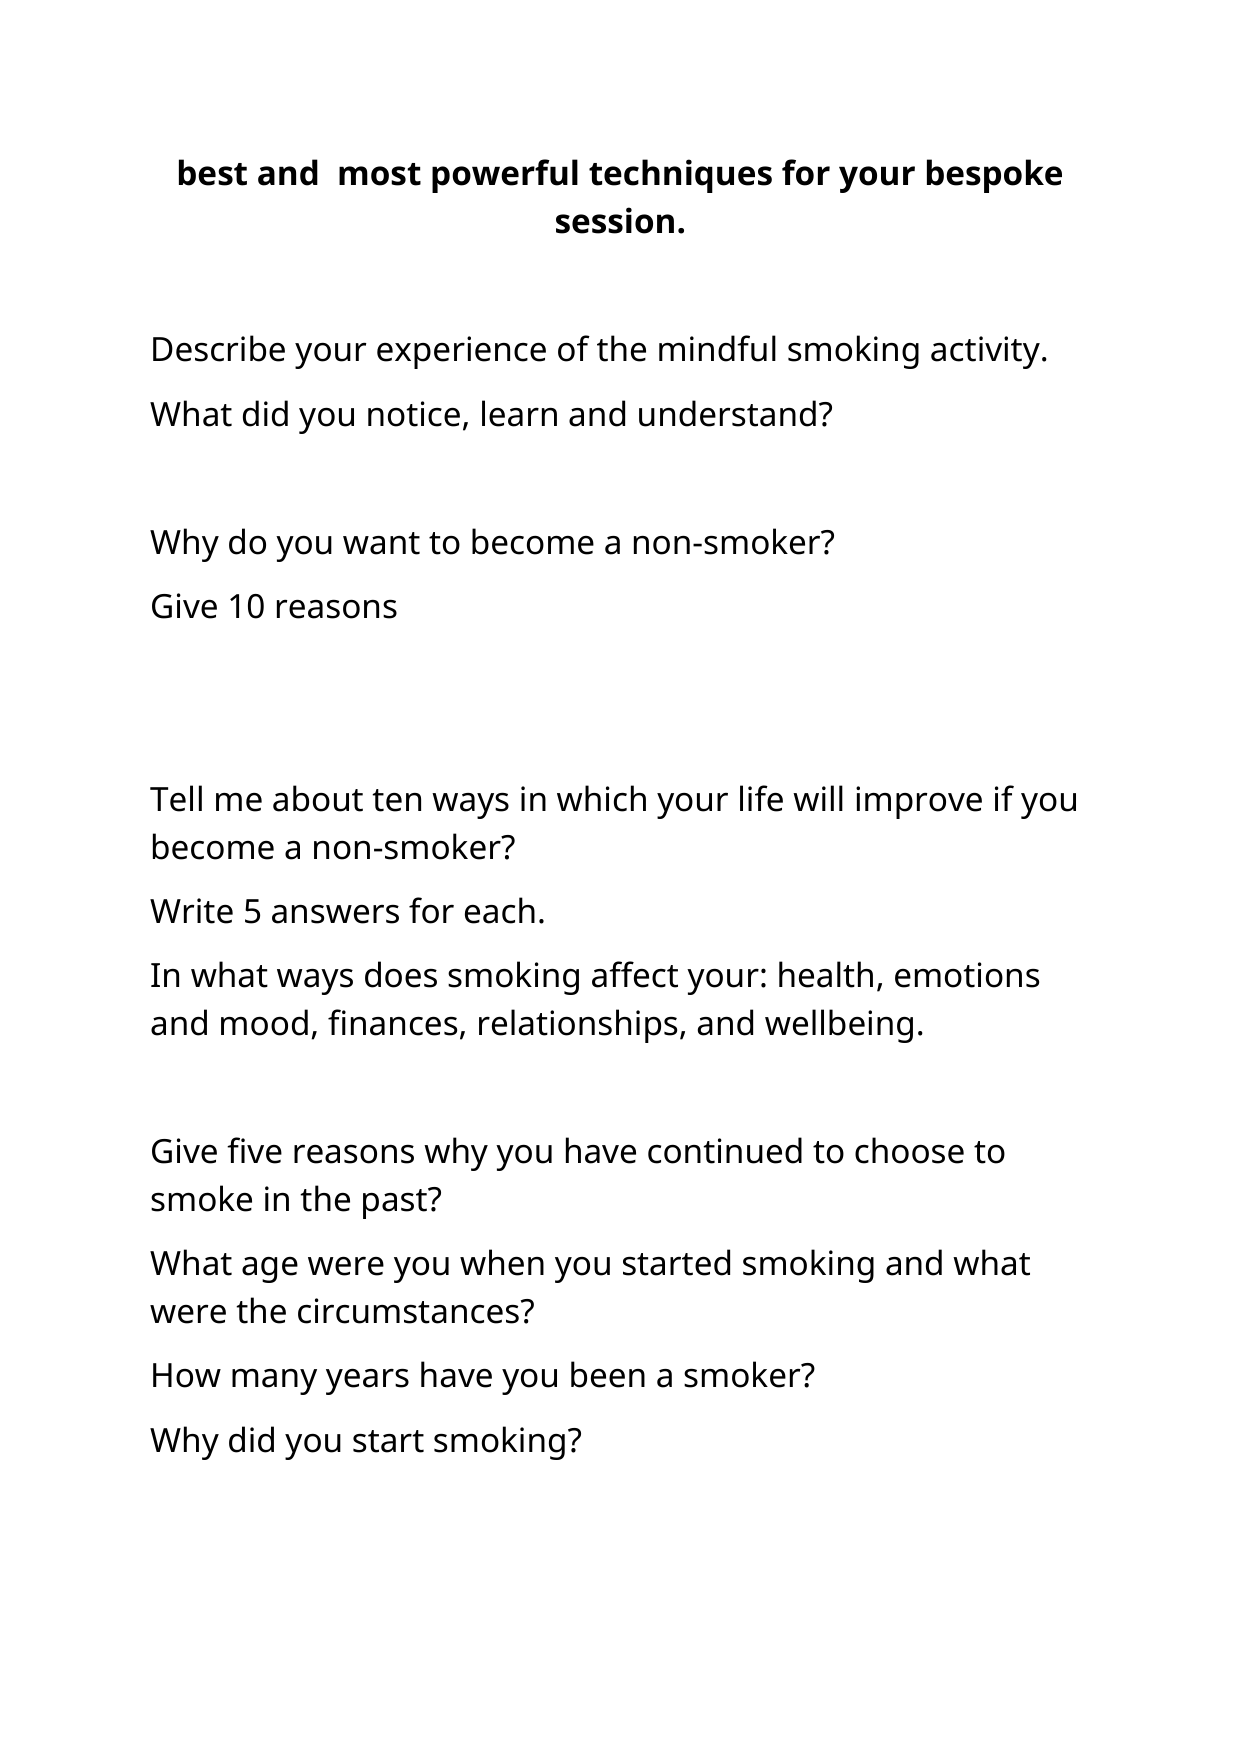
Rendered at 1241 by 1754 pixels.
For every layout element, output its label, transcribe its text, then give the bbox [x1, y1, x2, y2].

text Why did you start smoking? [150, 1416, 1090, 1462]
text Write 5 answers for each. [150, 888, 1090, 933]
text best and most powerful techniques for your bespoke session. [150, 150, 1090, 243]
text How many years have you been a smoker? [150, 1352, 1090, 1397]
text In what ways does smoking affect your: health, emotions and mood, finances, relationships, and wellbeing. [150, 952, 1090, 1045]
text Describe your experience of the mindful smoking activity. [150, 326, 1090, 372]
text Why do you want to become a non-smoker? [150, 519, 1090, 564]
text What did you notice, learn and understand? [150, 390, 1090, 436]
text Tell me about ten ways in which your life will improve if you become a non-smoker? [150, 776, 1090, 869]
text Give 10 reasons [150, 583, 1090, 629]
text Give five reasons why you have continued to choose to smoke in the past? [150, 1128, 1090, 1221]
text What age were you when you started smoking and what were the circumstances? [150, 1240, 1090, 1333]
